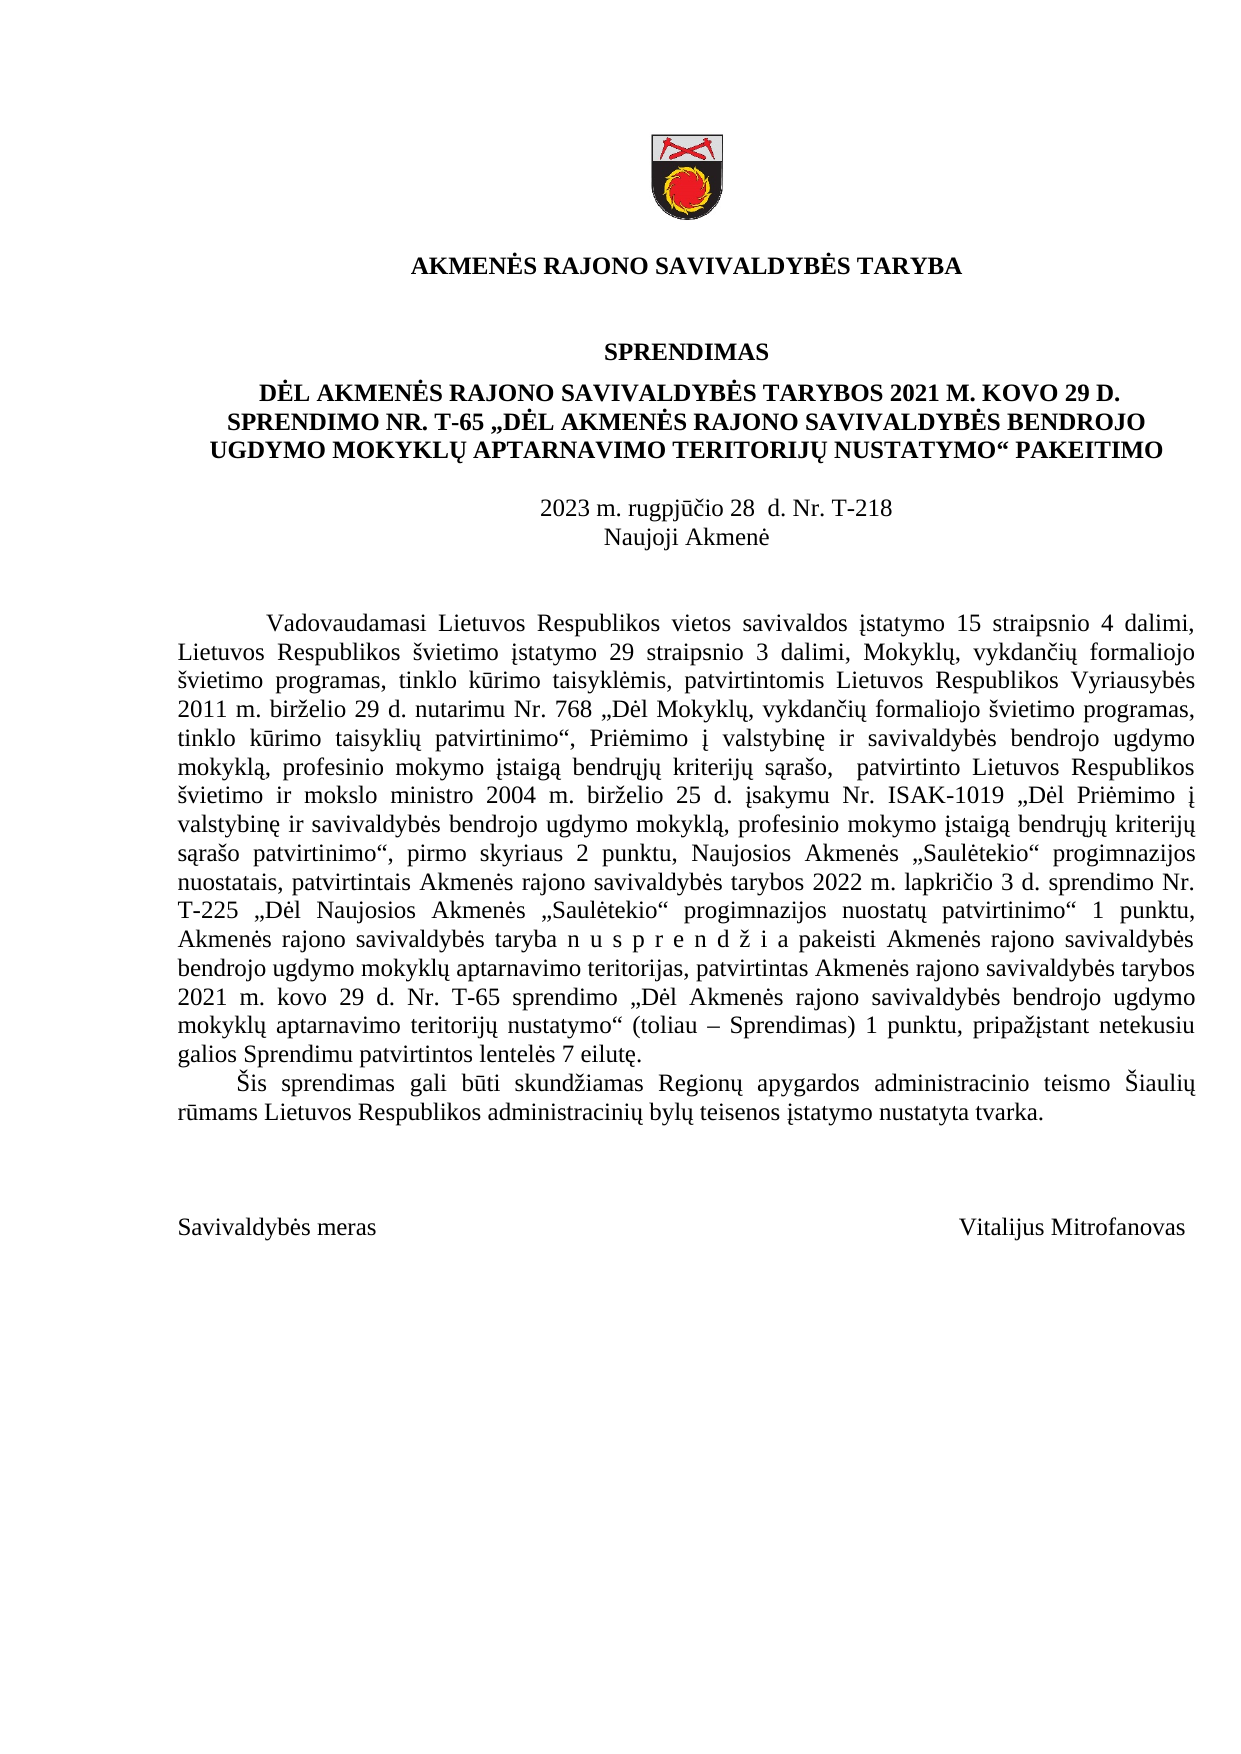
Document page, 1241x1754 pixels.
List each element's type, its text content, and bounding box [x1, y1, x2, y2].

text Savivaldybės meras Vitalijus Mitrofanovas [177, 1212, 1196, 1240]
text 2023 m. rugpjūčio 28 d. Nr. T-218 [177, 493, 1196, 522]
text DĖL AKMENĖS RAJONO SAVIVALDYBĖS TARYBOS 2021 M. KOVO 29 D. SPRENDIMO NR. T-65 „DĖL AKMENĖS RAJONO SAVIVALDYBĖS BENDROJO UGDYMO MOKYKLŲ APTARNAVIMO TERITORIJŲ NUSTATYMO“ PAKEITIMO [177, 378, 1196, 464]
text SPRENDIMAS [177, 337, 1196, 366]
text Vadovaudamasi Lietuvos Respublikos vietos savivaldos įstatymo 15 straipsnio 4 dalimi, Lietuvos Respublikos švietimo įstatymo 29 straipsnio 3 dalimi, Mokyklų, vykdančių formaliojo švietimo programas, tinklo kūrimo taisyklėmis, patvirtintomis Lietuvos Respublikos Vyriausybės 2011 m. birželio 29 d. nutarimu Nr. 768 „Dėl Mokyklų, vykdančių formaliojo švietimo programas, tinklo kūrimo taisyklių patvirtinimo“, Priėmimo į valstybinę ir savivaldybės bendrojo ugdymo mokyklą, profesinio mokymo įstaigą bendrųjų kriterijų sąrašo, patvirtinto Lietuvos Respublikos švietimo ir mokslo ministro 2004 m. birželio 25 d. įsakymu Nr. ISAK-1019 „Dėl Priėmimo į valstybinę ir savivaldybės bendrojo ugdymo mokyklą, profesinio mokymo įstaigą bendrųjų kriterijų sąrašo patvirtinimo“, pirmo skyriaus 2 punktu, Naujosios Akmenės „Saulėtekio“ progimnazijos nuostatais, patvirtintais Akmenės rajono savivaldybės tarybos 2022 m. lapkričio 3 d. sprendimo Nr. T-225 „Dėl Naujosios Akmenės „Saulėtekio“ progimnazijos nuostatų patvirtinimo“ 1 punktu, Akmenės rajono savivaldybės taryba n u s p r e n d ž i a pakeisti Akmenės rajono savivaldybės bendrojo ugdymo mokyklų aptarnavimo teritorijas, patvirtintas Akmenės rajono savivaldybės tarybos 2021 m. kovo 29 d. Nr. T-65 sprendimo „Dėl Akmenės rajono savivaldybės bendrojo ugdymo mokyklų aptarnavimo teritorijų nustatymo“ (toliau – Sprendimas) 1 punktu, pripažįstant netekusiu galios Sprendimu patvirtintos lentelės 7 eilutę. [177, 608, 1196, 1068]
text AKMENĖS RAJONO SAVIVALDYBĖS TARYBA [177, 251, 1196, 279]
text Šis sprendimas gali būti skundžiamas Regionų apygardos administracinio teismo Šiaulių rūmams Lietuvos Respublikos administracinių bylų teisenos įstatymo nustatyta tvarka. [177, 1068, 1196, 1125]
text Naujoji Akmenė [177, 522, 1196, 550]
